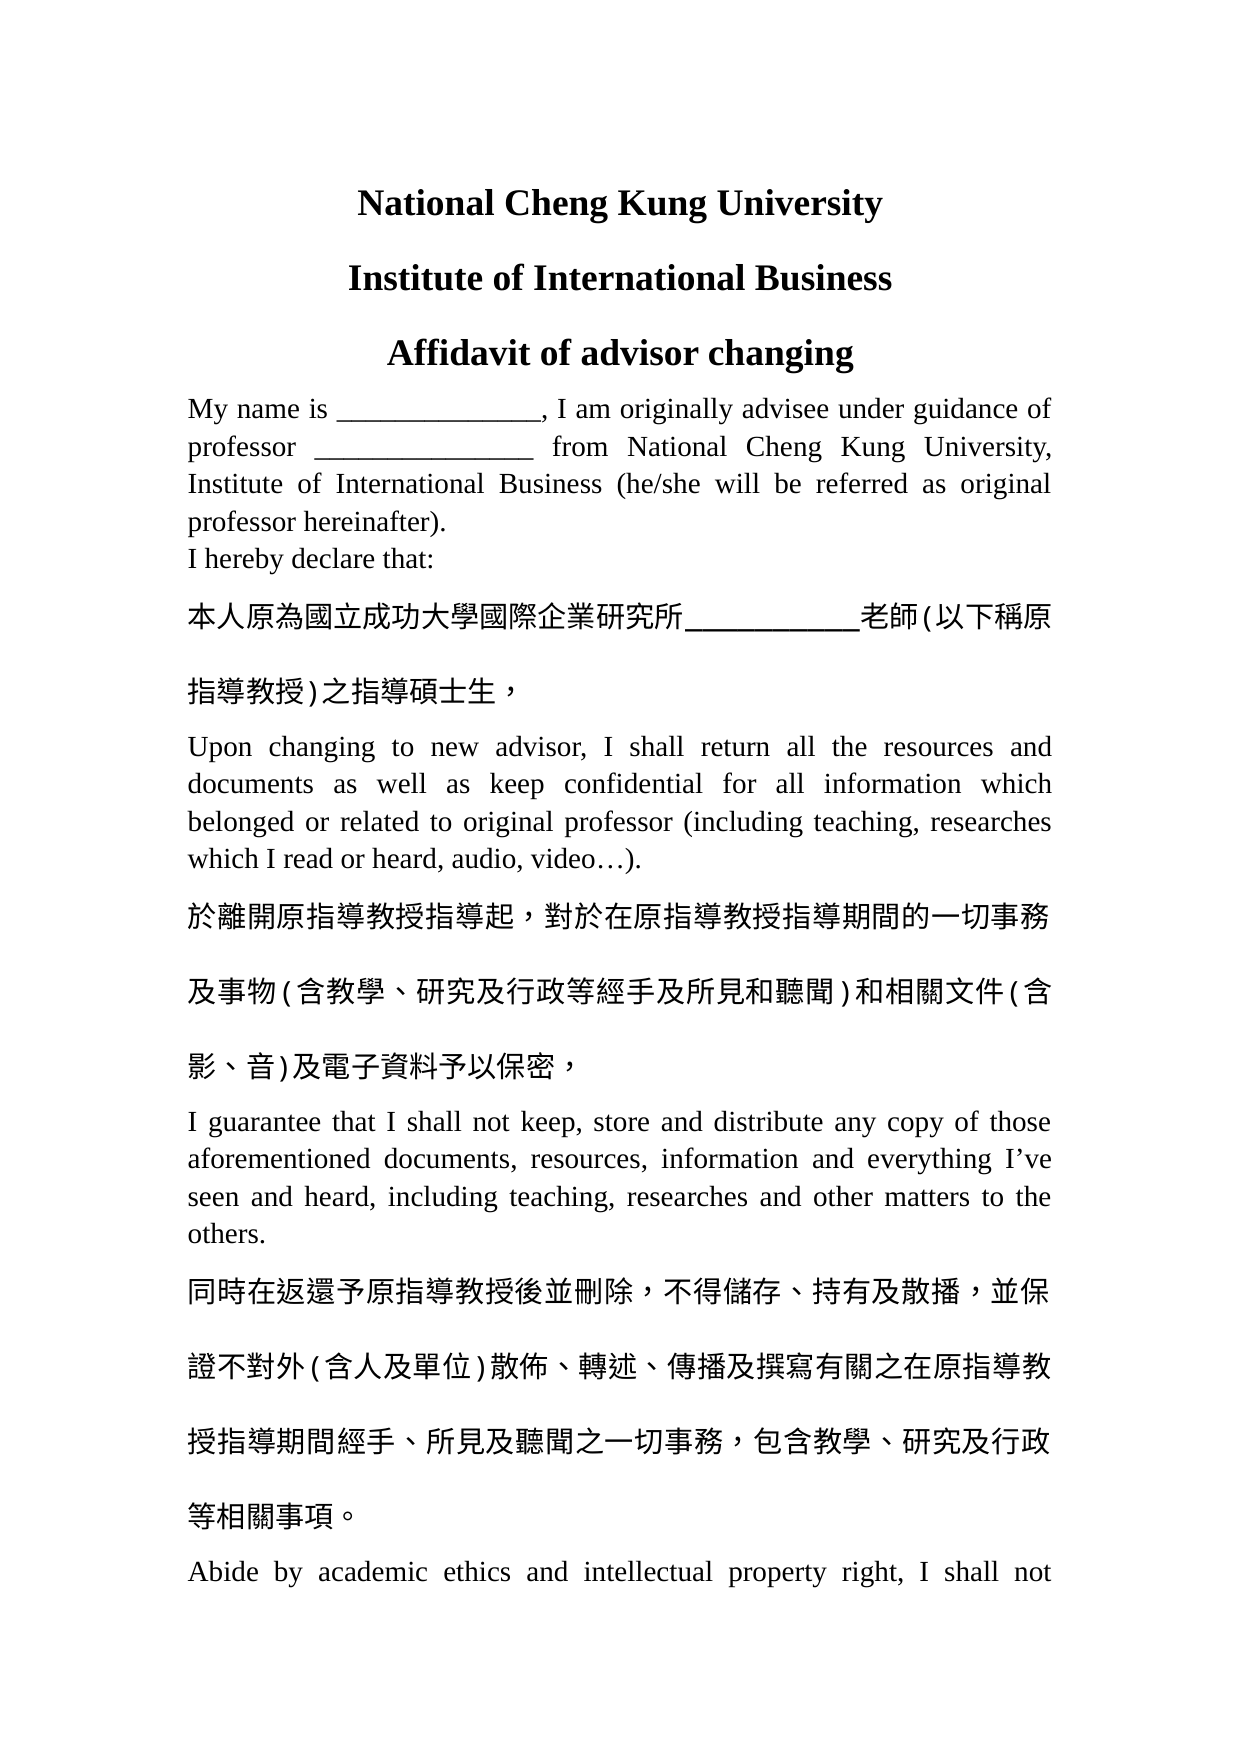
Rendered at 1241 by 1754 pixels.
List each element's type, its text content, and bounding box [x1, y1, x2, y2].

text I hereby declare that: [187, 539, 1053, 577]
text 本人原為國立成功大學國際企業研究所__________老師(以下稱原指導教授)之指導碩士生， [187, 577, 1053, 727]
text Abide by academic ethics and intellectual property right, I shall not [187, 1552, 1053, 1589]
text 同時在返還予原指導教授後並刪除，不得儲存、持有及散播，並保證不對外(含人及單位)散佈、轉述、傳播及撰寫有關之在原指導教授指導期間經手、所見及聽聞之一切事務，包含教學、研究及行政等相關事項。 [187, 1252, 1053, 1552]
text I guarantee that I shall not keep, store and distribute any copy of those aforementioned documents, resources, information and everything I’ve seen and heard, including teaching, researches and other matters to the others. [187, 1102, 1053, 1252]
text My name is ______________, I am originally advisee under guidance of professor _______________ from National Cheng Kung University, Institute of International Business (he/she will be referred as original professor hereinafter). [187, 389, 1053, 539]
text Institute of International Business [187, 239, 1053, 314]
text 於離開原指導教授指導起，對於在原指導教授指導期間的一切事務及事物(含教學、研究及行政等經手及所見和聽聞)和相關文件(含影、音)及電子資料予以保密， [187, 877, 1053, 1102]
text Affidavit of advisor changing [187, 314, 1053, 389]
text Upon changing to new advisor, I shall return all the resources and documents as well as keep confidential for all information which belonged or related to original professor (including teaching, researches which I read or heard, audio, video…). [187, 727, 1053, 877]
text National Cheng Kung University [187, 164, 1053, 239]
